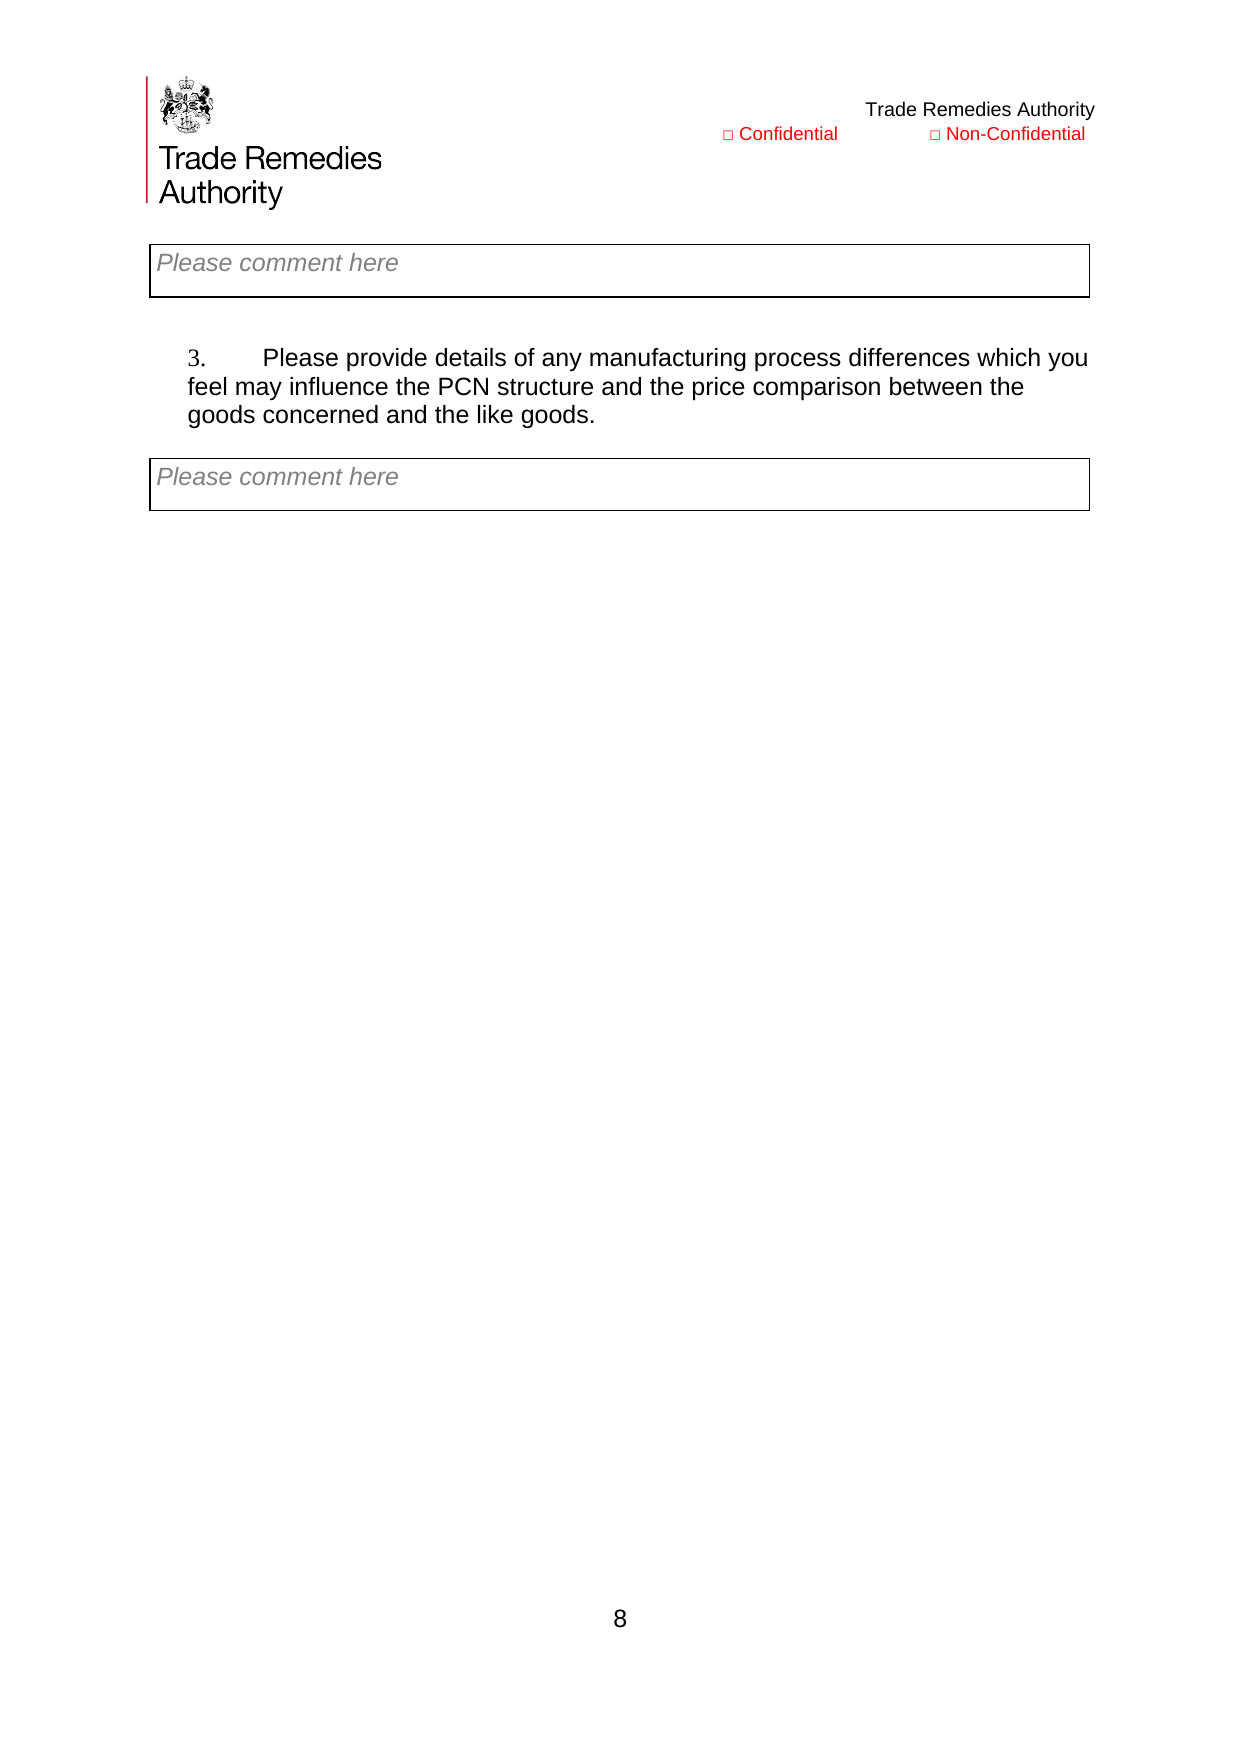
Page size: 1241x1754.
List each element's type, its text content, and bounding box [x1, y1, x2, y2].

table_header Please comment here [151, 459, 1089, 510]
list Please provide details of any manufacturing process differences which you feel may influence the PCN structure and the price comparison between the goods concerned and the like goods. [187, 343, 1090, 429]
table_header Please comment here [151, 245, 1089, 296]
